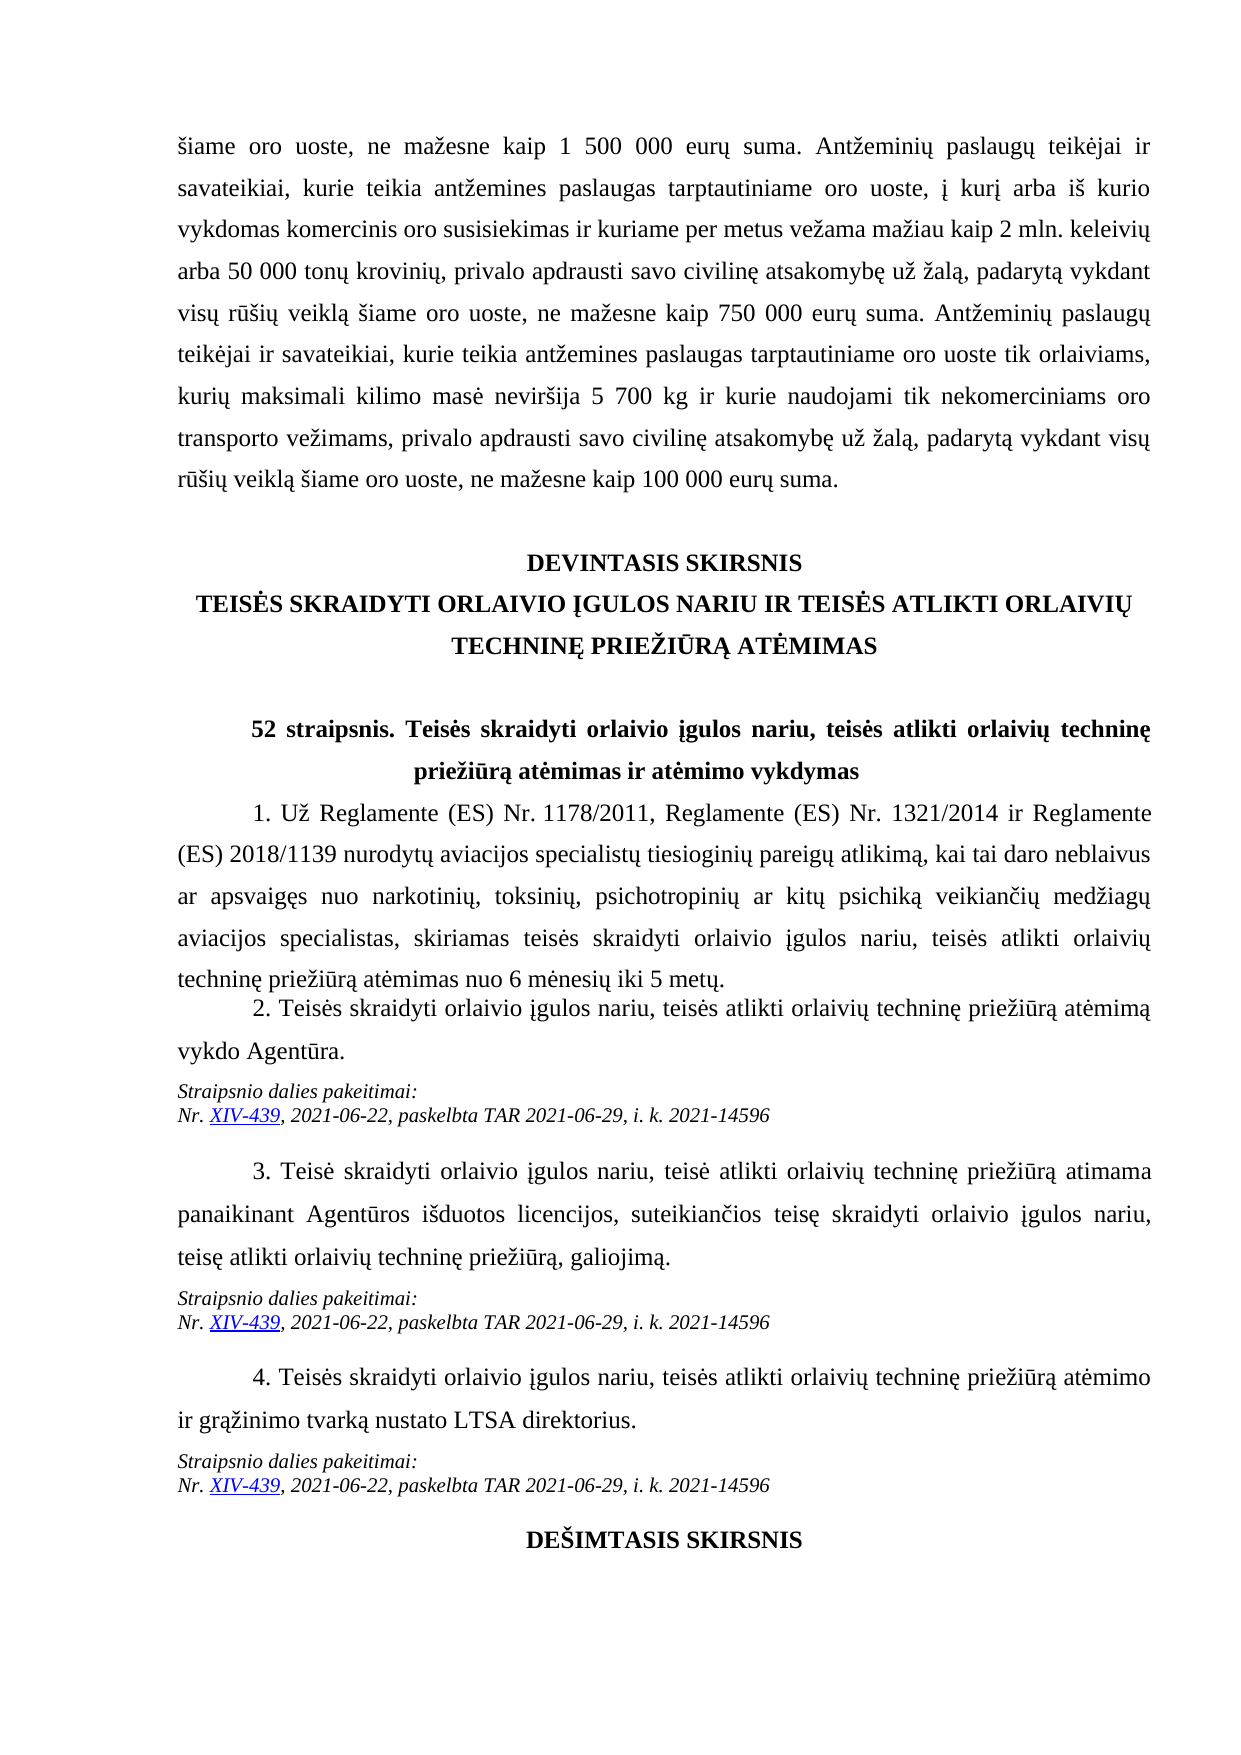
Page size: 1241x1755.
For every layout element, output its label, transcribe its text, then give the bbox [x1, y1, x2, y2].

text Straipsnio dalies pakeitimai: [177, 1449, 1152, 1473]
text 1. Už Reglamente (ES) Nr. 1178/2011, Reglamente (ES) Nr. 1321/2014 ir Reglamente (ES) 2018/1139 nurodytų aviacijos specialistų tiesioginių pareigų atlikimą, kai tai daro neblaivus ar apsvaigęs nuo narkotinių, toksinių, psichotropinių ar kitų psichiką veikiančių medžiagų aviacijos specialistas, skiriamas teisės skraidyti orlaivio įgulos nariu, teisės atlikti orlaivių techninę priežiūrą atėmimas nuo 6 mėnesių iki 5 metų. [177, 785, 1152, 993]
text 2. Teisės skraidyti orlaivio įgulos nariu, teisės atlikti orlaivių techninę priežiūrą atėmimą vykdo Agentūra. [177, 993, 1152, 1065]
text šiame oro uoste, ne mažesne kaip 1 500 000 eurų suma. Antžeminių paslaugų teikėjai ir savateikiai, kurie teikia antžemines paslaugas tarptautiniame oro uoste, į kurį arba iš kurio vykdomas komercinis oro susisiekimas ir kuriame per metus vežama mažiau kaip 2 mln. keleivių arba 50 000 tonų krovinių, privalo apdrausti savo civilinę atsakomybę už žalą, padarytą vykdant visų rūšių veiklą šiame oro uoste, ne mažesne kaip 750 000 eurų suma. Antžeminių paslaugų teikėjai ir savateikiai, kurie teikia antžemines paslaugas tarptautiniame oro uoste tik orlaiviams, kurių maksimali kilimo masė neviršija 5 700 kg ir kurie naudojami tik nekomerciniams oro transporto vežimams, privalo apdrausti savo civilinę atsakomybę už žalą, padarytą vykdant visų rūšių veiklą šiame oro uoste, ne mažesne kaip 100 000 eurų suma. [177, 118, 1152, 493]
text 52 straipsnis. Teisės skraidyti orlaivio įgulos nariu, teisės atlikti orlaivių techninę priežiūrą atėmimas ir atėmimo vykdymas [251, 701, 1152, 785]
text DEVINTASIS skirsnis [177, 535, 1152, 576]
text DEŠIMTASIS SKIRSNIS [177, 1526, 1152, 1554]
text Straipsnio dalies pakeitimai: [177, 1079, 1152, 1103]
text 4. Teisės skraidyti orlaivio įgulos nariu, teisės atlikti orlaivių techninę priežiūrą atėmimo ir grąžinimo tvarką nustato LTSA direktorius. [177, 1362, 1152, 1434]
text Straipsnio dalies pakeitimai: [177, 1286, 1152, 1310]
text Nr. XIV-439, 2021-06-22, paskelbta TAR 2021-06-29, i. k. 2021-14596 [177, 1103, 1152, 1127]
text Nr. XIV-439, 2021-06-22, paskelbta TAR 2021-06-29, i. k. 2021-14596 [177, 1310, 1152, 1334]
text Nr. XIV-439, 2021-06-22, paskelbta TAR 2021-06-29, i. k. 2021-14596 [177, 1473, 1152, 1497]
text TEISĖS SKRAIDYTI ORLAIVIO ĮGULOS NARIU IR TEISĖS ATLIKTI ORLAIVIŲ TECHNINĘ PRIEŽIŪRĄ ATĖMIMAS [177, 576, 1152, 660]
text 3. Teisė skraidyti orlaivio įgulos nariu, teisė atlikti orlaivių techninę priežiūrą atimama panaikinant Agentūros išduotos licencijos, suteikiančios teisę skraidyti orlaivio įgulos nariu, teisę atlikti orlaivių techninę priežiūrą, galiojimą. [177, 1156, 1152, 1271]
